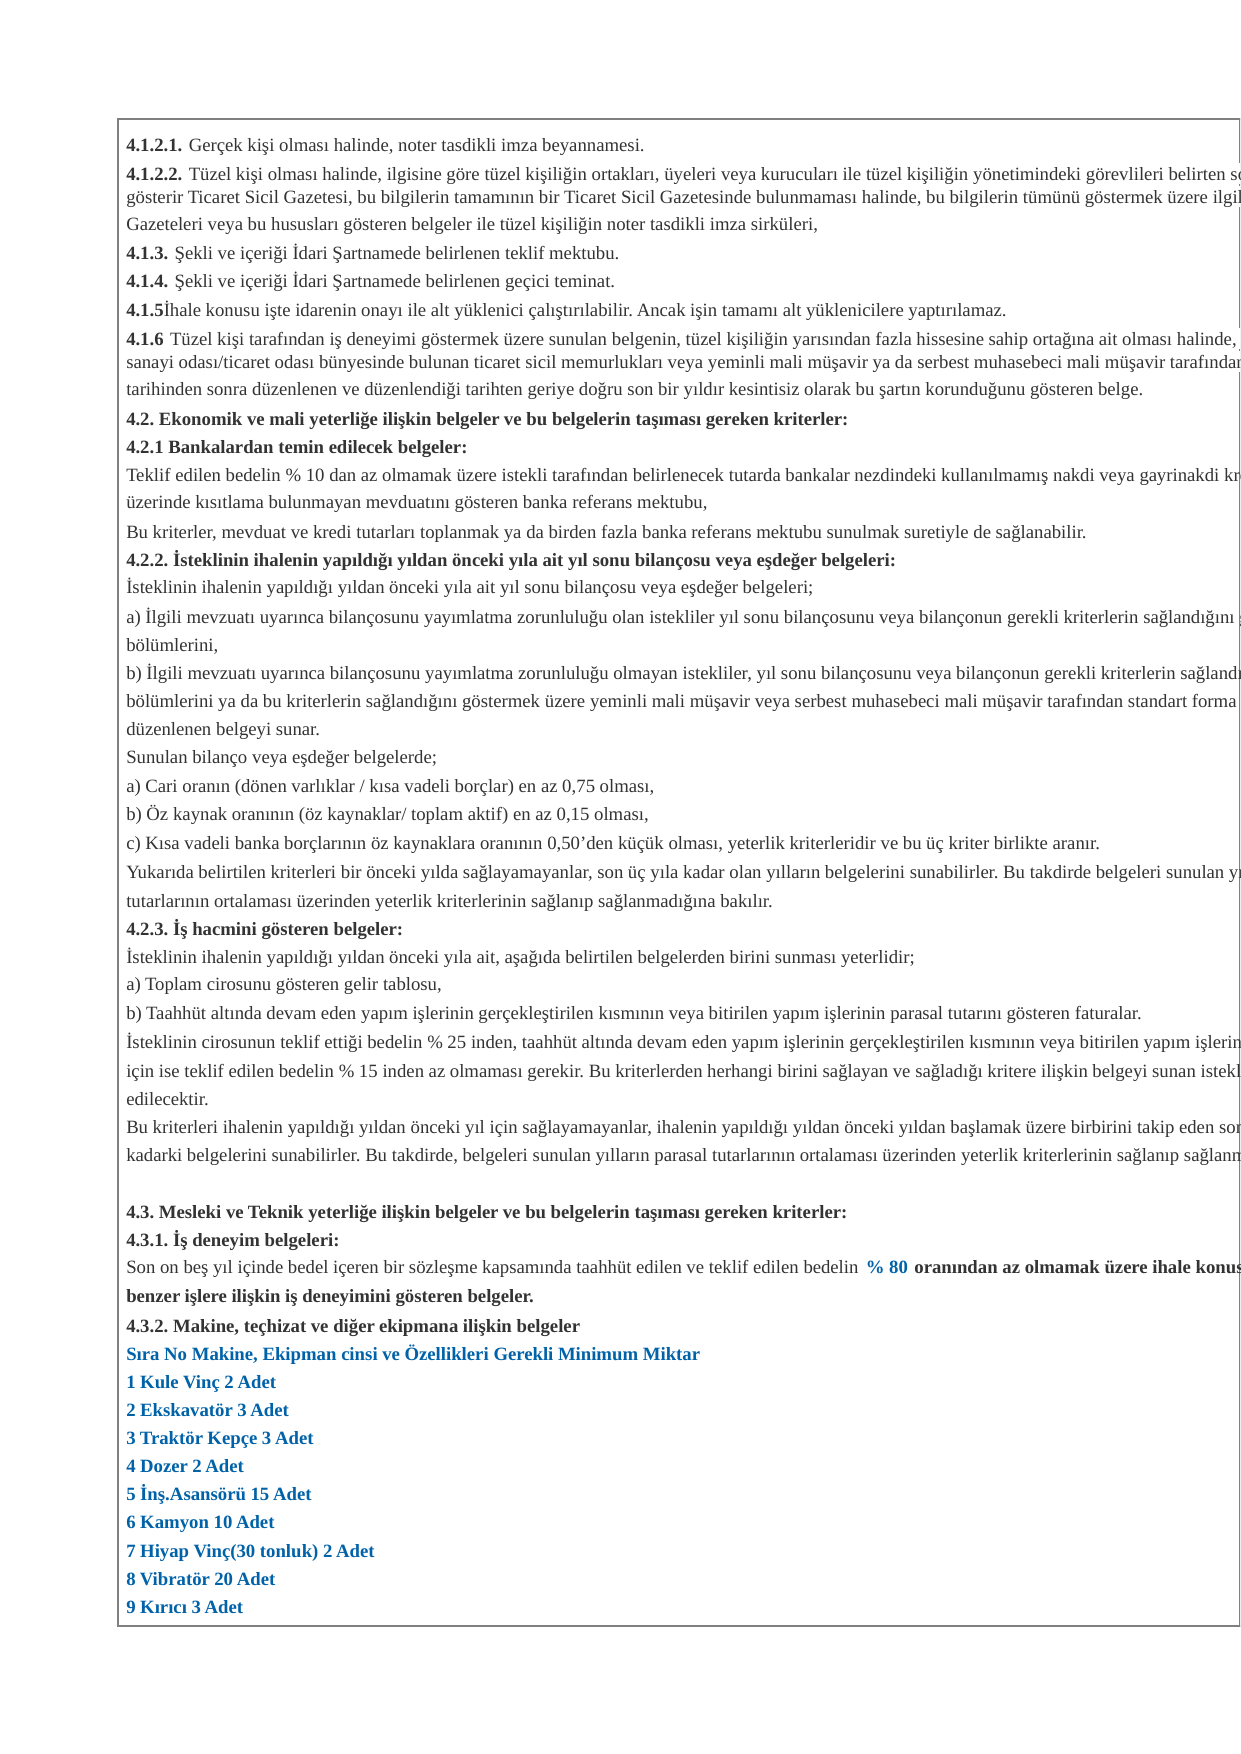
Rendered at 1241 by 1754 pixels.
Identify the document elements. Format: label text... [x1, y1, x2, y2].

table_cell 4.2.3. İş hacmini gösteren belgeler: [126, 911, 1239, 939]
table_cell 4.2.1 Bankalardan temin edilecek belgeler: [126, 429, 1239, 457]
table_header 4.3. Mesleki ve Teknik yeterliğe ilişkin belgeler ve bu belgelerin taşıması gereken kriterler: [126, 1194, 1239, 1222]
table_cell Sıra No Makine, Ekipman cinsi ve Özellikleri Gerekli Minimum Miktar 1 Kule Vinç 2 Adet 2 Ekskavatör 3 Adet 3 Traktör Kepçe 3 Adet 4 Dozer 2 Adet 5 İnş.Asansörü 15 Adet 6 Kamyon 10 Adet 7 Hiyap Vinç(30 tonluk) 2 Adet 8 Vibratör 20 Adet 9 Kırıcı 3 Adet [126, 1336, 1239, 1617]
table_header 4.2. Ekonomik ve mali yeterliğe ilişkin belgeler ve bu belgelerin taşıması gereken kriterler: [126, 401, 1239, 429]
table_header T.C. BAŞBAKANLIK TOPLU KONUT İDARESİ BAŞKANLIĞI (TOKİ) İHALE İLANI İSTANBUL İLİ TUZLA İLÇESİ 400 YATAKLI DEVLET HASTANESİ İNŞAATI İLE ALTYAPI VE ÇEVRE DÜZENLEMESİ İŞİ T.C. BAŞBAKANLIK TOPLU KONUT İDARESİ BAŞKANLIĞI-TOKİ İstanbul İli Tuzla İlçesi 400 Yataklı Devlet Hastanesi İnşaatı İle Altyapı ve Çevre Düzenlemesi İşi yapım işi 4734 sayılı Kamu İhale Kanununun 19 uncu maddesine göre açık ihale usulü ile ihale edilecektir. İhaleye ilişkin ayrıntılı bilgiler aşağıda yer almaktadır. 2-İhale konusu yapım işinin 3- İhalenin 4. İhaleye katılabilme şartları ve istenilen belgeler ile yeterlik değerlendirmesinde uygulanacak kriterler: 4.1. İhaleye katılma şartları ve istenilen belgeler: 4.1.1. Mevzuatı gereği kayıtlı olduğu Ticaret ve/veya Sanayi Odası ya da Esnaf ve Sanatkarlar Odası veya ilgili Meslek Odası Belgesi. 4.1.1.1. Gerçek kişi olması halinde, kayıtlı olduğu ticaret ve/veya sanayi odasından ya da esnaf ve sânatkar odasından veya ilgili meslek odasından, ilk ilan veya ihale tarihinin içinde bulunduğu yılda alınmış, odaya kayıtlı olduğunu gösterir belge, 4.1.1.2. Tüzel kişi olması halinde, ilgili mevzuatı gereği kayıtlı bulunduğu Ticaret ve/veya Sanayi Odasından, ilk ilan veya ihale tarihinin içinde bulunduğu yılda alınmış, tüzel kişiliğin odaya kayıtlı olduğunu gösterir belge, 4.1.2. Teklif vermeye yetkili olduğunu gösteren İmza Beyannamesi veya İmza Sirküleri. 4.1.2.1. Gerçek kişi olması halinde, noter tasdikli imza beyannamesi. 4.1.2.2. Tüzel kişi olması halinde, ilgisine göre tüzel kişiliğin ortakları, üyeleri veya kurucuları ile tüzel kişiliğin yönetimindeki görevlileri belirten son durumu gösterir Ticaret Sicil Gazetesi, bu bilgilerin tamamının bir Ticaret Sicil Gazetesinde bulunmaması halinde, bu bilgilerin tümünü göstermek üzere ilgili Ticaret Sicil Gazeteleri veya bu hususları gösteren belgeler ile tüzel kişiliğin noter tasdikli imza sirküleri, 4.1.3. Şekli ve içeriği İdari Şartnamede belirlenen teklif mektubu. 4.1.4. Şekli ve içeriği İdari Şartnamede belirlenen geçici teminat. 4.1.5İhale konusu işte idarenin onayı ile alt yüklenici çalıştırılabilir. Ancak işin tamamı alt yüklenicilere yaptırılamaz. 4.1.6 Tüzel kişi tarafından iş deneyimi göstermek üzere sunulan belgenin, tüzel kişiliğin yarısından fazla hissesine sahip ortağına ait olması halinde, ticaret ve sanayi odası/ticaret odası bünyesinde bulunan ticaret sicil memurlukları veya yeminli mali müşavir ya da serbest muhasebeci mali müşavir tarafından ilk ilan tarihinden sonra düzenlenen ve düzenlendiği tarihten geriye doğru son bir yıldır kesintisiz olarak bu şartın korunduğunu gösteren belge. 5.Ekonomik açıdan en avantajlı teklif sadece fiyat esasına göre belirlenecektir. 6. İhale yerli ve yabancı tüm isteklilere açıktır. İhale yerli ve yabancı tüm isteklilere açık olup Kamu İhale Kurumu tarafından belirlenen esaslar çerçevesinde yerli istekliler lehine % 15 oranında fiyat avantajı uygulanacaktır. 7. İhale dokümanının görülmesi ve satın alınması: 7.1. İhale dokümanı, idarenin adresinde görülebilir ve 1.000 TRY (Türk Lirası) karşılığı T.C.Başbakanlık Toplu Konut İdaresi Başkanlığıadresinden satın alınabilir. 7.2. İhaleye teklif verecek olanların ihale dokümanını satın almaları zorunludur. 8. Teklifler, ihale tarih ve saatine kadar T.C.Başbakanlık Toplu Konut İdaresi Başkanlığı Bilkent Plaza B1 Blok Bilkent 06800 ÇANKAYA/ ANKARA adresine elden teslim edilebileceği gibi, aynı adrese iadeli taahhütlü posta vasıtasıyla da gönderilebilir. 9. İstekliler tekliflerini, anahtar teslimi götürü bedel üzerinden verecektir. İhale sonucu, üzerine ihale yapılan istekliyle anahtar teslimi götürü bedel sözleşme imzalanacaktır. Bu ihalede, işin tamamı için teklif verilecektir. 10. İstekliler teklif ettikleri bedelin %3’ünden az olmamak üzere kendi belirleyecekleri tutarda geçici teminat vereceklerdir. 11. Verilen tekliflerin geçerlilik süresi, ihale tarihinden itibaren 120 (yüzyirmi) takvim günüdür. 12. Konsorsiyum olarak ihaleye teklif verilemez. 13. Diğer hususlar: İhalede Uygulanacak Sınır Değer Katsayısı (N) : 0,90 [119, 120, 1239, 1625]
table_cell 4.3.2. Makine, teçhizat ve diğer ekipmana ilişkin belgeler [126, 1308, 1239, 1336]
table_cell 4.3.1. İş deneyim belgeleri: [126, 1223, 1239, 1251]
table_cell 4.2.2. İsteklinin ihalenin yapıldığı yıldan önceki yıla ait yıl sonu bilançosu veya eşdeğer belgeleri: [126, 543, 1239, 571]
table_cell İsteklinin ihalenin yapıldığı yıldan önceki yıla ait yıl sonu bilançosu veya eşdeğer belgeleri; a) İlgili mevzuatı uyarınca bilançosunu yayımlatma zorunluluğu olan istekliler yıl sonu bilançosunu veya bilançonun gerekli kriterlerin sağlandığını gösteren bölümlerini, b) İlgili mevzuatı uyarınca bilançosunu yayımlatma zorunluluğu olmayan istekliler, yıl sonu bilançosunu veya bilançonun gerekli kriterlerin sağlandığını gösteren bölümlerini ya da bu kriterlerin sağlandığını göstermek üzere yeminli mali müşavir veya serbest muhasebeci mali müşavir tarafından standart forma uygun olarak düzenlenen belgeyi sunar. Sunulan bilanço veya eşdeğer belgelerde; a) Cari oranın (dönen varlıklar / kısa vadeli borçlar) en az 0,75 olması, b) Öz kaynak oranının (öz kaynaklar/ toplam aktif) en az 0,15 olması, c) Kısa vadeli banka borçlarının öz kaynaklara oranının 0,50’den küçük olması, yeterlik kriterleridir ve bu üç kriter birlikte aranır. Yukarıda belirtilen kriterleri bir önceki yılda sağlayamayanlar, son üç yıla kadar olan yılların belgelerini sunabilirler. Bu takdirde belgeleri sunulan yılların parasal tutarlarının ortalaması üzerinden yeterlik kriterlerinin sağlanıp sağlanmadığına bakılır. [126, 571, 1239, 911]
table_cell Teklif edilen bedelin % 10 dan az olmamak üzere istekli tarafından belirlenecek tutarda bankalar nezdindeki kullanılmamış nakdi veya gayrinakdi kredisini ya da üzerinde kısıtlama bulunmayan mevduatını gösteren banka referans mektubu, Bu kriterler, mevduat ve kredi tutarları toplanmak ya da birden fazla banka referans mektubu sunulmak suretiyle de sağlanabilir. [126, 458, 1239, 542]
table_cell İsteklinin ihalenin yapıldığı yıldan önceki yıla ait, aşağıda belirtilen belgelerden birini sunması yeterlidir; a) Toplam cirosunu gösteren gelir tablosu, b) Taahhüt altında devam eden yapım işlerinin gerçekleştirilen kısmının veya bitirilen yapım işlerinin parasal tutarını gösteren faturalar. İsteklinin cirosunun teklif ettiği bedelin % 25 inden, taahhüt altında devam eden yapım işlerinin gerçekleştirilen kısmının veya bitirilen yapım işlerinin parasal tutarı için ise teklif edilen bedelin % 15 inden az olmaması gerekir. Bu kriterlerden herhangi birini sağlayan ve sağladığı kritere ilişkin belgeyi sunan istekli yeterli kabul edilecektir. Bu kriterleri ihalenin yapıldığı yıldan önceki yıl için sağlayamayanlar, ihalenin yapıldığı yıldan önceki yıldan başlamak üzere birbirini takip eden son altı yıla kadarki belgelerini sunabilirler. Bu takdirde, belgeleri sunulan yılların parasal tutarlarının ortalaması üzerinden yeterlik kriterlerinin sağlanıp sağlanmadığına bakılır. [126, 939, 1239, 1166]
table_cell Son on beş yıl içinde bedel içeren bir sözleşme kapsamında taahhüt edilen ve teklif edilen bedelin % 80 oranından az olmamak üzere ihale konusu iş veya benzer işlere ilişkin iş deneyimini gösteren belgeler. [126, 1251, 1239, 1308]
